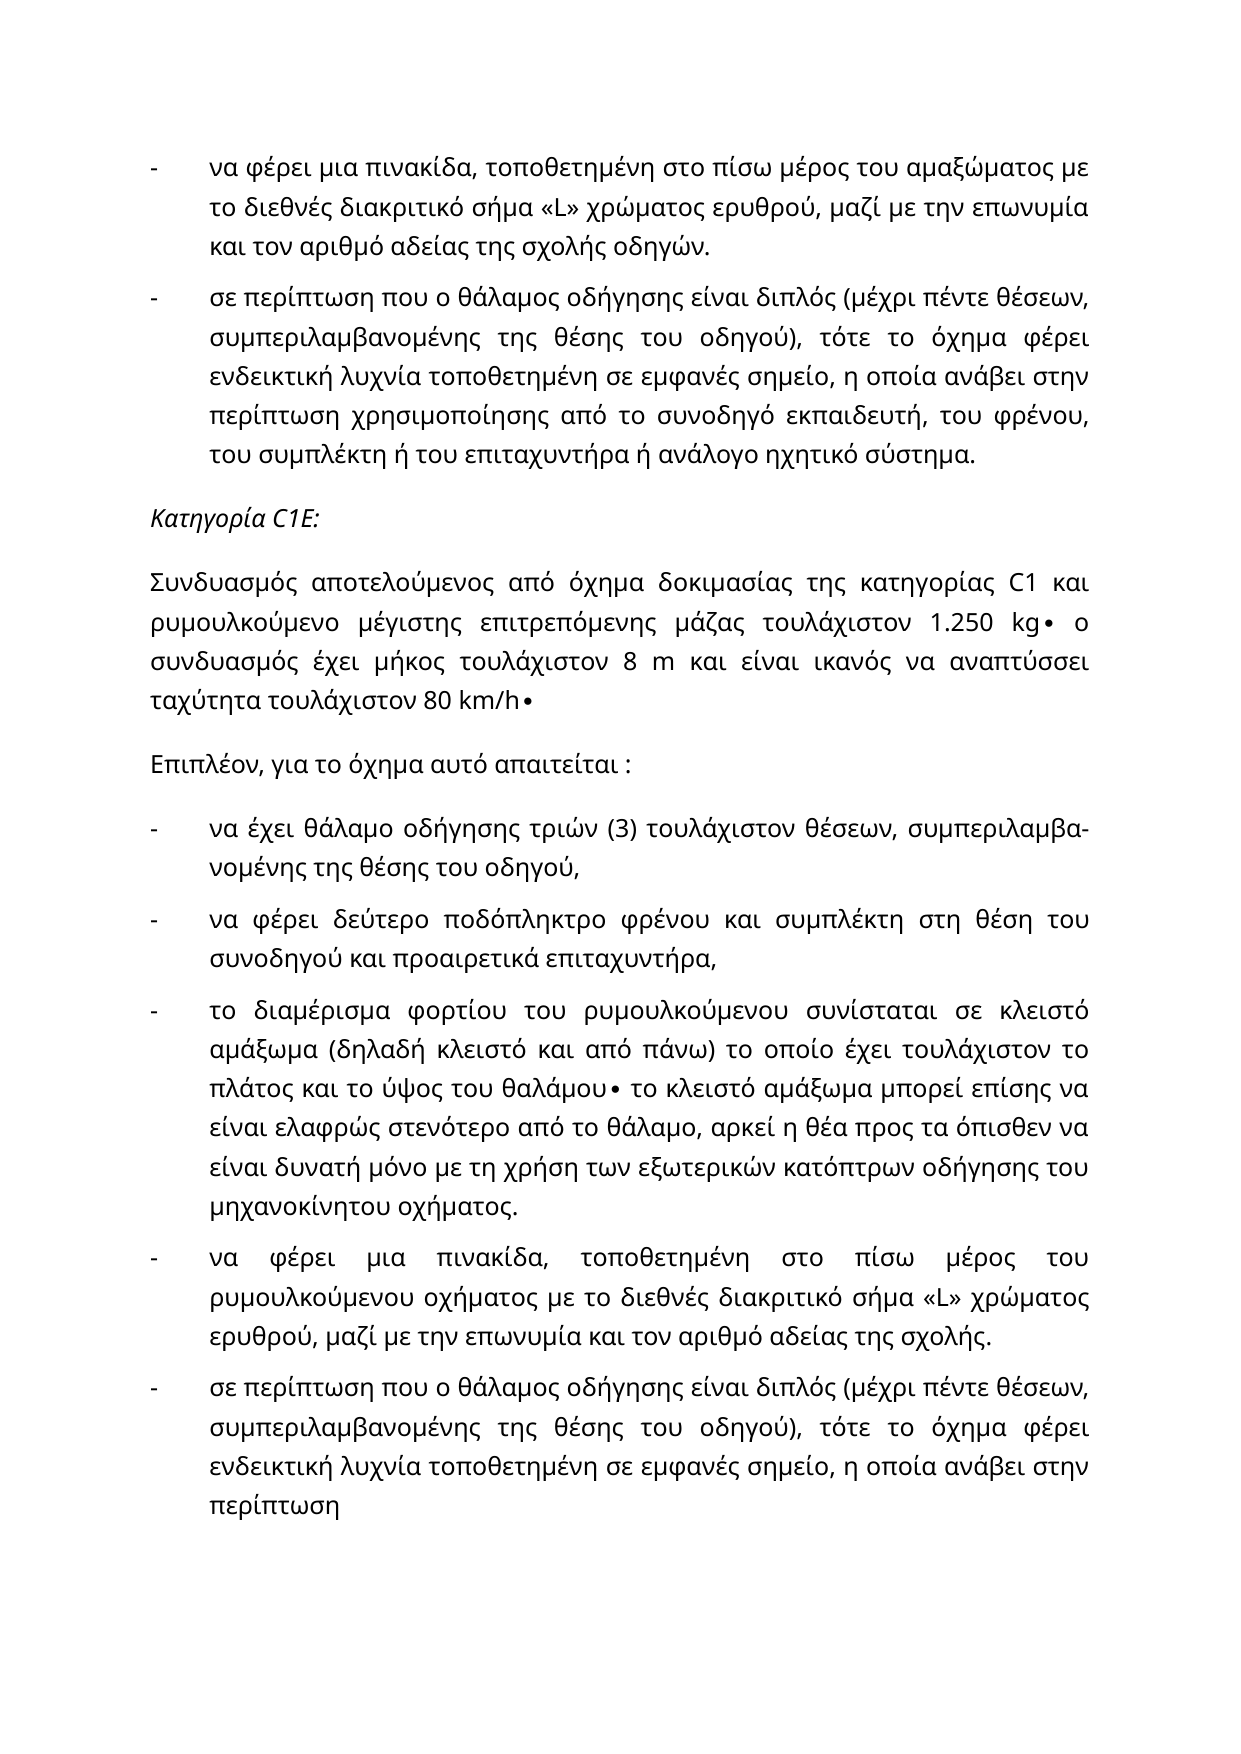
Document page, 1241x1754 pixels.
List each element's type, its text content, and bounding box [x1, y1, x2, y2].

list - σε περίπτωση που ο θάλαμος οδήγησης είναι διπλός (μέχρι πέντε θέσεων, συμπεριλαμβανομένης της θέσης του οδηγού), τότε το όχημα φέρει ενδεικτική λυχνία τοποθετημένη σε εμφανές σημείο, η οποία ανάβει στην περίπτωση [150, 1370, 1090, 1522]
list - να φέρει μια πινακίδα, τοποθετημένη στο πίσω μέρος του αμαξώματος με το διεθνές διακριτικό σήμα «L» χρώματος ερυθρού, μαζί με την επωνυμία και τον αριθμό αδείας της σχολής οδηγών. [150, 150, 1090, 262]
list - το διαμέρισμα φορτίου του ρυμουλκούμενου συνίσταται σε κλειστό αμάξωμα (δηλαδή κλειστό και από πάνω) το οποίο έχει τουλάχιστον το πλάτος και το ύψος του θαλάμου∙ το κλειστό αμάξωμα μπορεί επίσης να είναι ελαφρώς στενότερο από το θάλαμο, αρκεί η θέα προς τα όπισθεν να είναι δυνατή μόνο με τη χρήση των εξωτερικών κατόπτρων οδήγησης του μηχανοκίνητου οχήματος. [150, 992, 1090, 1222]
text Επιπλέον, για το όχημα αυτό απαιτείται : [150, 747, 1090, 781]
list - να φέρει δεύτερο ποδόπληκτρο φρένου και συμπλέκτη στη θέση του συνοδηγού και προαιρετικά επιταχυντήρα, [150, 902, 1090, 975]
list - σε περίπτωση που ο θάλαμος οδήγησης είναι διπλός (μέχρι πέντε θέσεων, συμπεριλαμβανομένης της θέσης του οδηγού), τότε το όχημα φέρει ενδεικτική λυχνία τοποθετημένη σε εμφανές σημείο, η οποία ανάβει στην περίπτωση χρησιμοποίησης από το συνοδηγό εκπαιδευτή, του φρένου, του συμπλέκτη ή του επιταχυντήρα ή ανάλογο ηχητικό σύστημα. [150, 280, 1090, 471]
list - να φέρει μια πινακίδα, τοποθετημένη στο πίσω μέρος του ρυμουλκούμενου οχήματος με το διεθνές διακριτικό σήμα «L» χρώματος ερυθρού, μαζί με την επωνυμία και τον αριθμό αδείας της σχολής. [150, 1240, 1090, 1352]
text Συνδυασμός αποτελούμενος από όχημα δοκιμασίας της κατηγορίας C1 και ρυμουλκούμενο μέγιστης επιτρεπόμενης μάζας τουλάχιστον 1.250 kg∙ ο συνδυασμός έχει μήκος τουλάχιστον 8 m και είναι ικανός να αναπτύσσει ταχύτητα τουλάχιστον 80 km/h∙ [150, 565, 1090, 717]
list - να έχει θάλαμο οδήγησης τριών (3) τουλάχιστον θέσεων, συμπεριλαμβα- νομένης της θέσης του οδηγού, [150, 811, 1090, 884]
text Κατηγορία C1Ε: [150, 501, 1090, 535]
